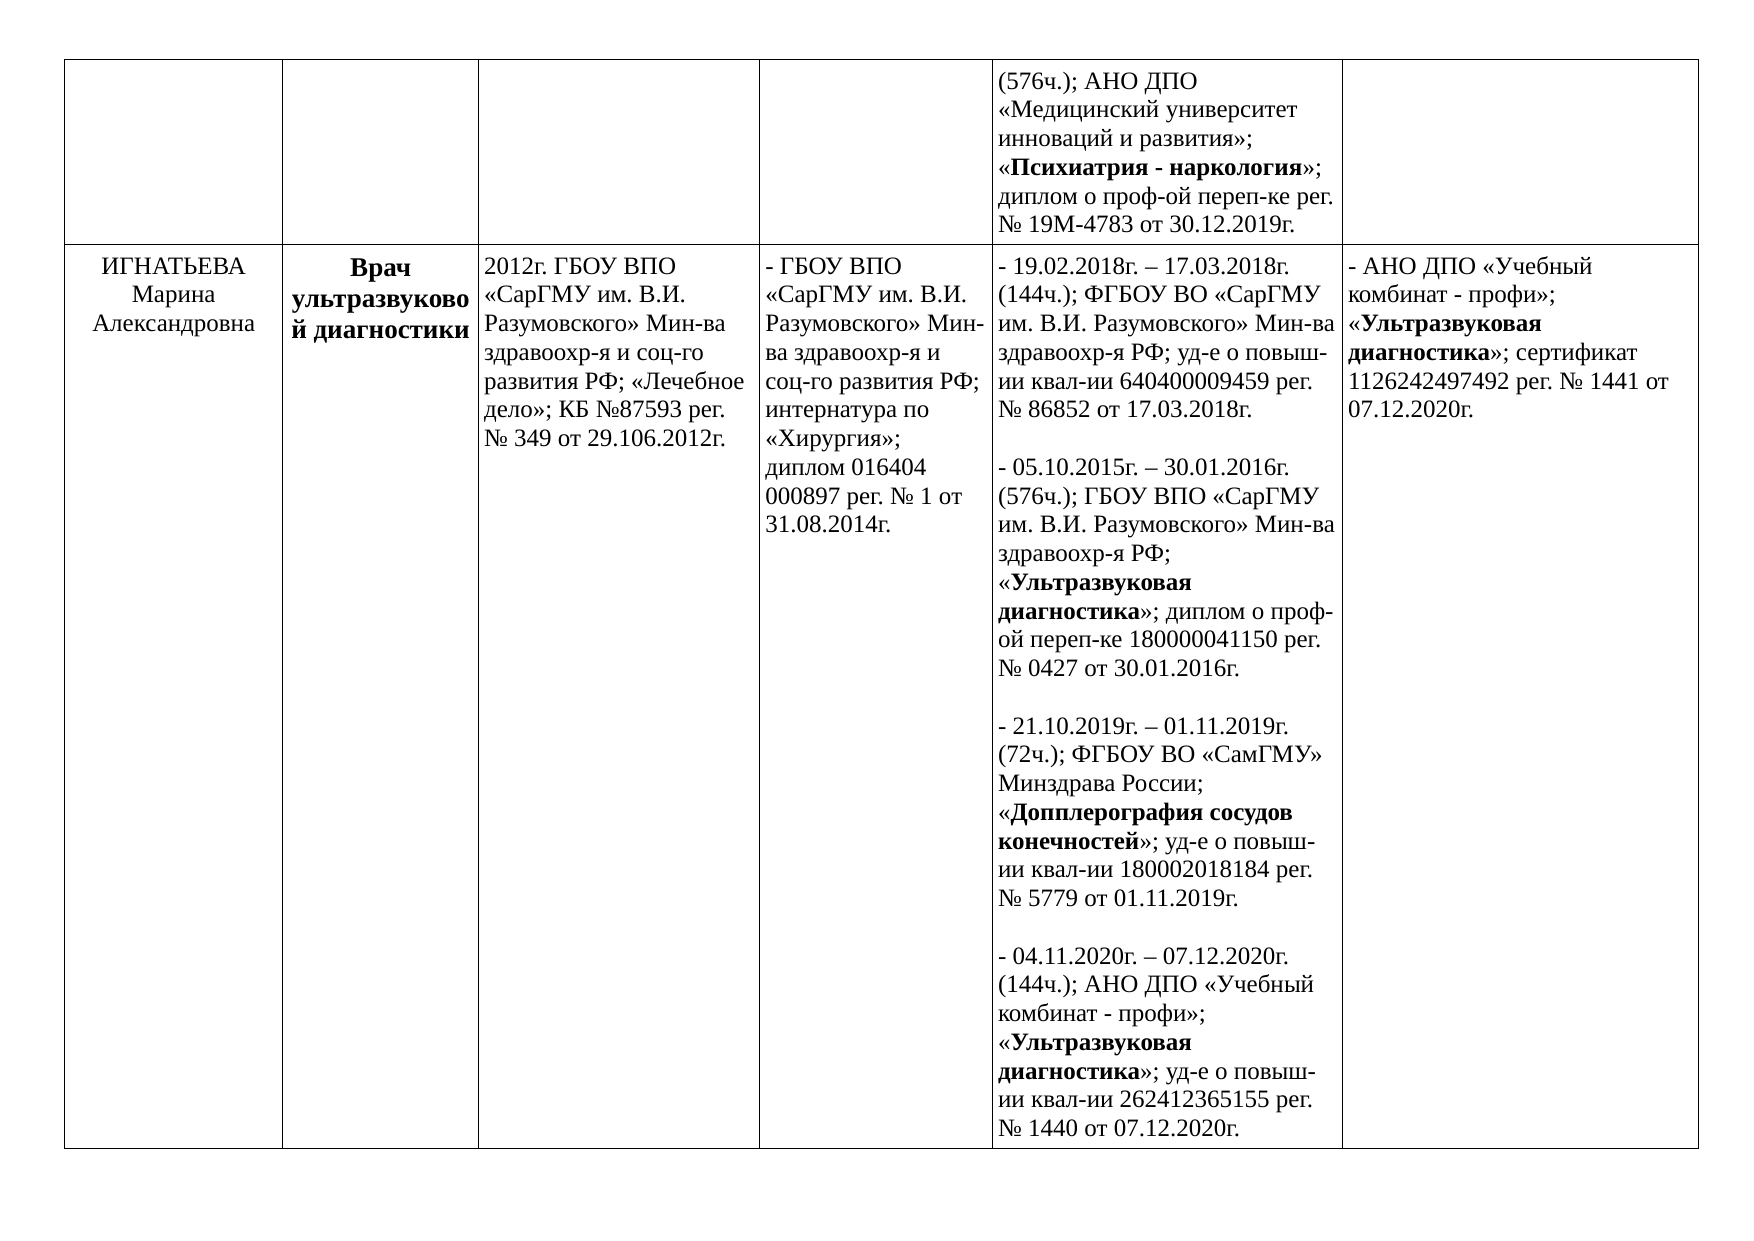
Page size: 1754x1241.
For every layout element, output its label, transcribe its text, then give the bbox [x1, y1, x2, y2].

table_cell [1343, 60, 1698, 244]
table_cell Врач ультразвуковой диагностики [283, 245, 478, 1148]
table_cell - ГБОУ ВПО «СарГМУ им. В.И. Разумовского» Мин-ва здравоохр-я и соц-го развития РФ; интернатура по «Хирургия»; диплом 016404 000897 рег. № 1 от 31.08.2014г. [760, 245, 992, 1148]
table_cell - АНО ДПО «Учебный комбинат - профи»; «Ультразвуковая диагностика»; сертификат 1126242497492 рег. № 1441 от 07.12.2020г. [1343, 245, 1698, 1148]
table_cell [479, 60, 759, 244]
table_cell - 19.02.2018г. – 17.03.2018г. (144ч.); ФГБОУ ВО «СарГМУ им. В.И. Разумовского» Мин-ва здравоохр-я РФ; уд-е о повыш-ии квал-ии 640400009459 рег.№ 86852 от 17.03.2018г. - 05.10.2015г. – 30.01.2016г. (576ч.); ГБОУ ВПО «СарГМУ им. В.И. Разумовского» Мин-ва здравоохр-я РФ; «Ультразвуковая диагностика»; диплом о проф-ой переп-ке 180000041150 рег. № 0427 от 30.01.2016г. - 21.10.2019г. – 01.11.2019г. (72ч.); ФГБОУ ВО «СамГМУ» Минздрава России; «Допплерография сосудов конечностей»; уд-е о повыш-ии квал-ии 180002018184 рег. № 5779 от 01.11.2019г. - 04.11.2020г. – 07.12.2020г. (144ч.); АНО ДПО «Учебный комбинат - профи»; «Ультразвуковая диагностика»; уд-е о повыш-ии квал-ии 262412365155 рег. № 1440 от 07.12.2020г. [993, 245, 1342, 1148]
table_cell [760, 60, 992, 244]
table_cell [283, 60, 478, 244]
table_cell ИГНАТЬЕВА Марина Александровна [65, 245, 282, 1148]
table_cell (576ч.); АНО ДПО «Медицинский университет инноваций и развития»; «Психиатрия - наркология»; диплом о проф-ой переп-ке рег. № 19М-4783 от 30.12.2019г. [993, 60, 1342, 244]
table_cell [65, 60, 282, 244]
table_cell 2012г. ГБОУ ВПО «СарГМУ им. В.И. Разумовского» Мин-ва здравоохр-я и соц-го развития РФ; «Лечебное дело»; КБ №87593 рег. № 349 от 29.106.2012г. [479, 245, 759, 1148]
